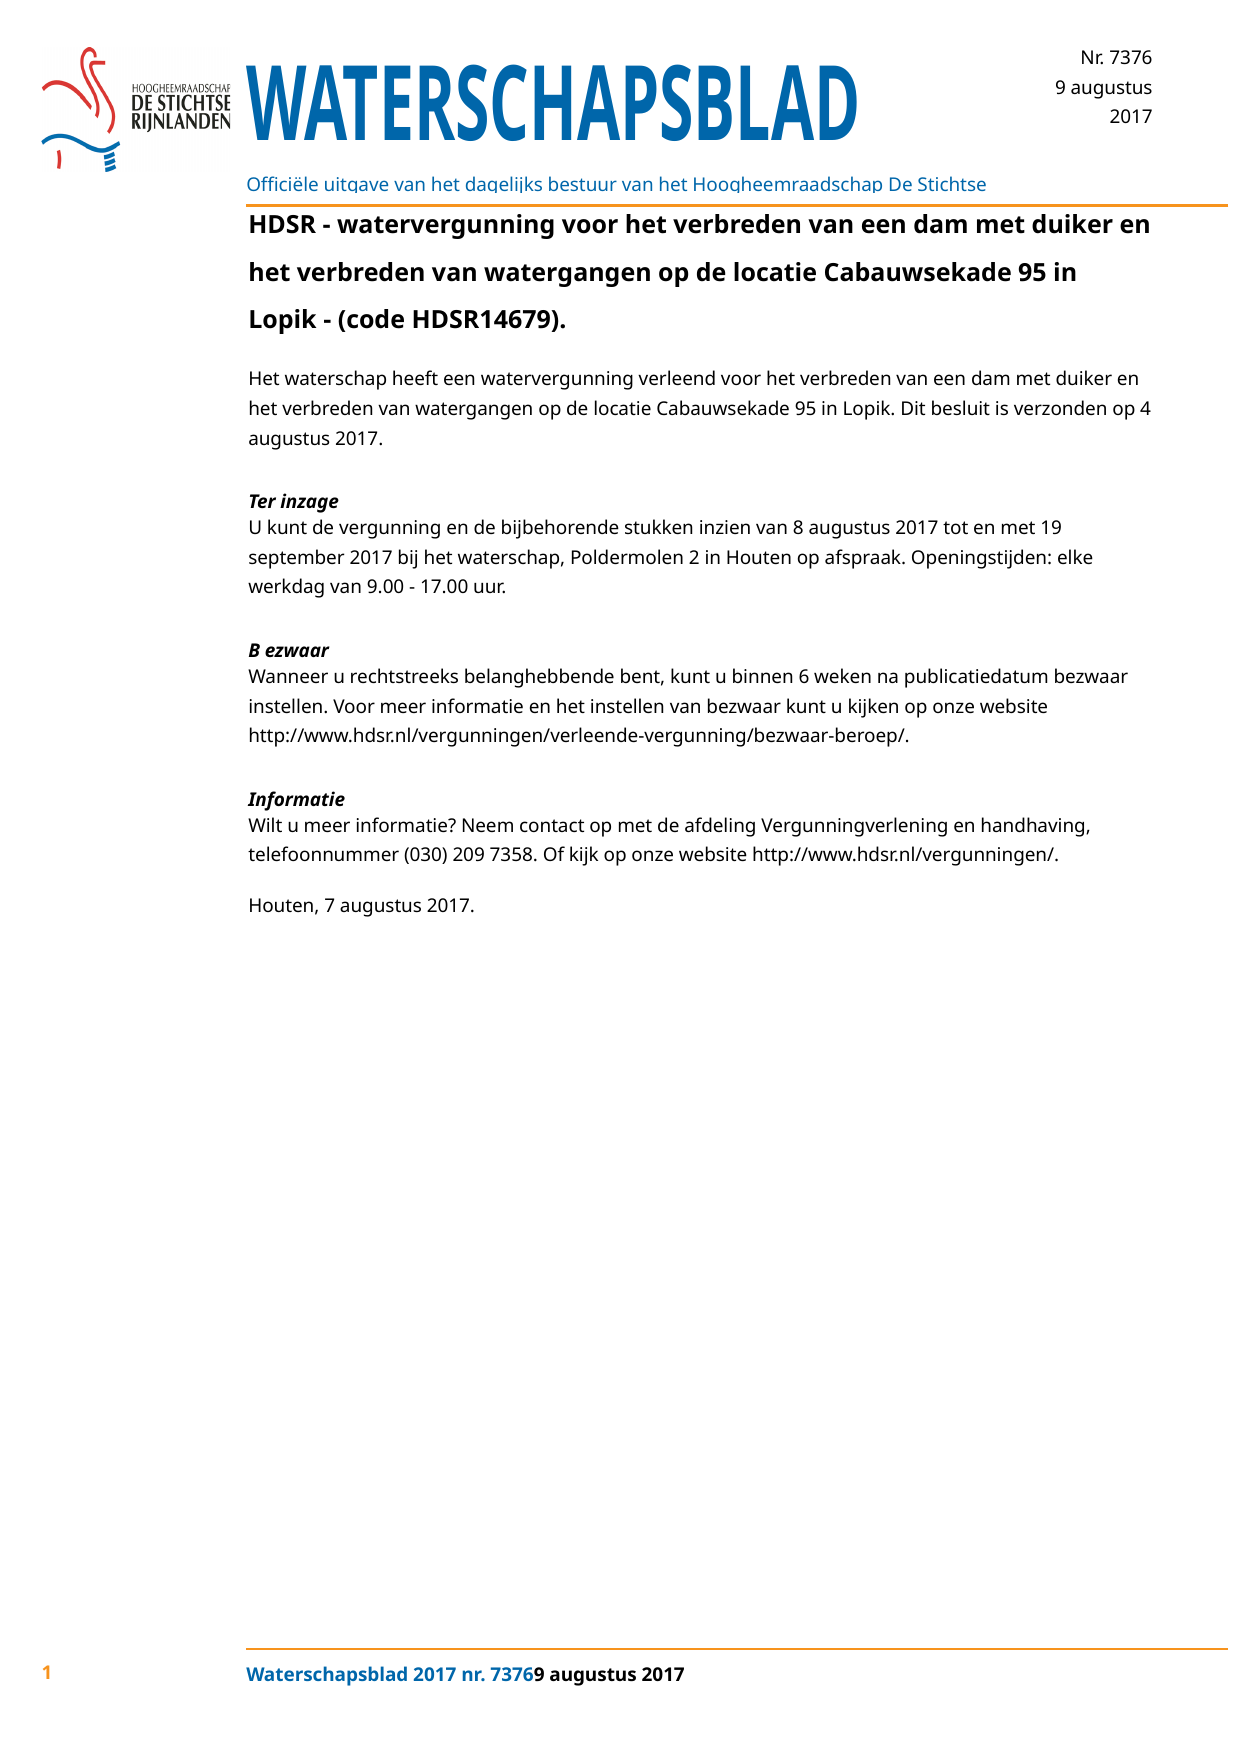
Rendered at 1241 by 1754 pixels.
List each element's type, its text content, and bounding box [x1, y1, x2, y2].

text HDSR - watervergunning voor het verbreden van een dam met duiker en het verbreden van watergangen op de locatie Cabauwsekade 95 in Lopik - (code HDSR14679). [248, 207, 1152, 336]
text U kunt de vergunning en de bijbehorende stukken inzien van 8 augustus 2017 tot en met 19 september 2017 bij het waterschap, Poldermolen 2 in Houten op afspraak. Openingstijden: elke werkdag van 9.00 - 17.00 uur. [248, 514, 1152, 599]
text Houten, 7 augustus 2017. [248, 892, 1152, 918]
text Wanneer u rechtstreeks belanghebbende bent, kunt u binnen 6 weken na publicatiedatum bezwaar instellen. Voor meer informatie en het instellen van bezwaar kunt u kijken op onze website http://www.hdsr.nl/vergunningen/verleende-vergunning/bezwaar-beroep/. [248, 663, 1152, 748]
text Ter inzage [248, 489, 1152, 514]
text Wilt u meer informatie? Neem contact op met de afdeling Vergunningverlening en handhaving, telefoonnummer (030) 209 7358. Of kijk op onze website http://www.hdsr.nl/vergunningen/. [248, 812, 1152, 867]
text Informatie [248, 786, 1152, 812]
picture [41, 47, 231, 172]
text B ezwaar [248, 637, 1152, 663]
text Het waterschap heeft een watervergunning verleend voor het verbreden van een dam met duiker en het verbreden van watergangen op de locatie Cabauwsekade 95 in Lopik. Dit besluit is verzonden op 4 augustus 2017. [248, 366, 1152, 450]
